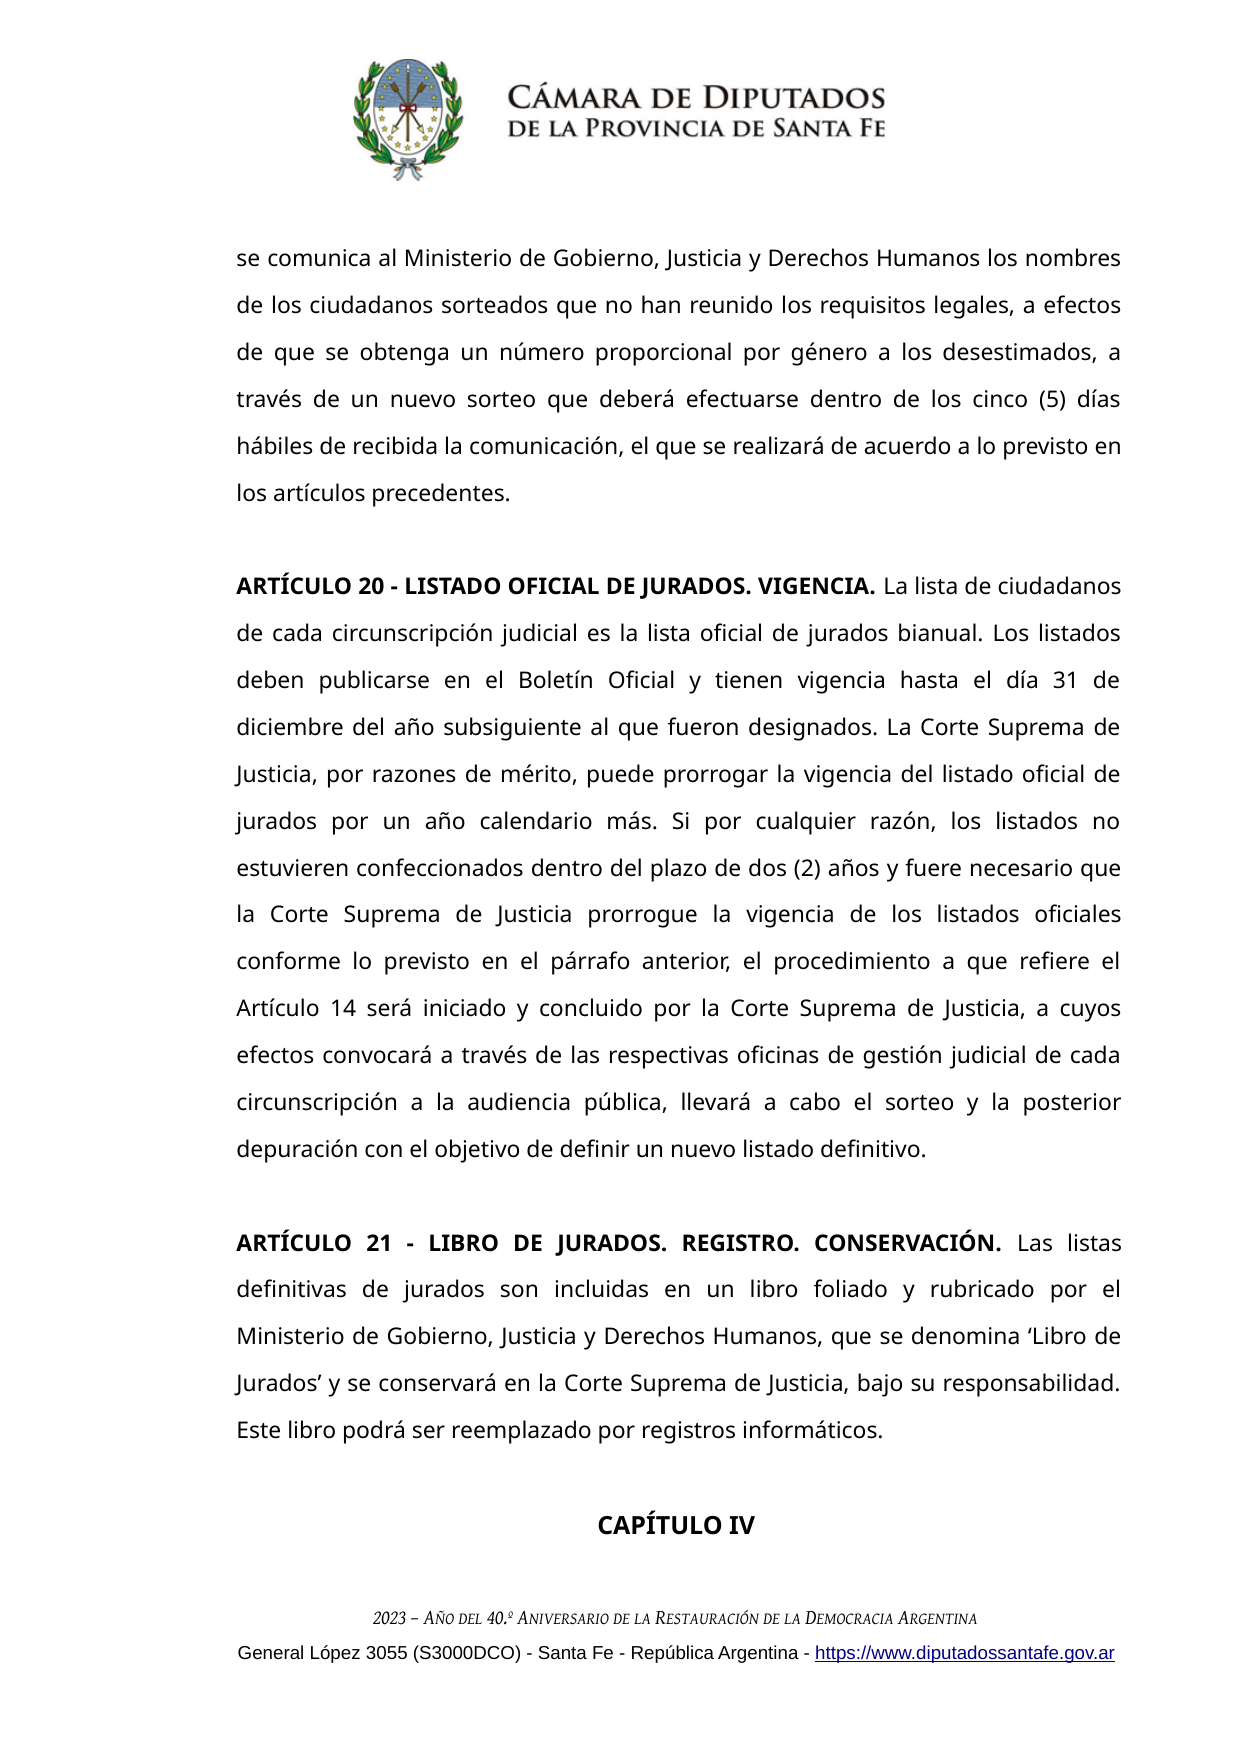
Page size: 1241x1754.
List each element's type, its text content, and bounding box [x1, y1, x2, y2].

text CAPÍTULO IV [236, 1508, 1122, 1542]
text se comunica al Ministerio de Gobierno, Justicia y Derechos Humanos los nombres de los ciudadanos sorteados que no han reunido los requisitos legales, a efectos de que se obtenga un número proporcional por género a los desestimados, a través de un nuevo sorteo que deberá efectuarse dentro de los cinco (5) días hábiles de recibida la comunicación, el que se realizará de acuerdo a lo previsto en los artículos precedentes. [236, 242, 1122, 508]
text ARTÍCULO 21 - LIBRO DE JURADOS. REGISTRO. CONSERVACIÓN. Las listas definitivas de jurados son incluidas en un libro foliado y rubricado por el Ministerio de Gobierno, Justicia y Derechos Humanos, que se denomina ‘Libro de Jurados’ y se conservará en la Corte Suprema de Justicia, bajo su responsabilidad. Este libro podrá ser reemplazado por registros informáticos. [236, 1227, 1122, 1445]
text ARTÍCULO 20 - LISTADO OFICIAL DE JURADOS. VIGENCIA. La lista de ciudadanos de cada circunscripción judicial es la lista oficial de jurados bianual. Los listados deben publicarse en el Boletín Oficial y tienen vigencia hasta el día 31 de diciembre del año subsiguiente al que fueron designados. La Corte Suprema de Justicia, por razones de mérito, puede prorrogar la vigencia del listado oficial de jurados por un año calendario más. Si por cualquier razón, los listados no estuvieren confeccionados dentro del plazo de dos (2) años y fuere necesario que la Corte Suprema de Justicia prorrogue la vigencia de los listados oficiales conforme lo previsto en el párrafo anterior, el procedimiento a que refiere el Artículo 14 será iniciado y concluido por la Corte Suprema de Justicia, a cuyos efectos convocará a través de las respectivas oficinas de gestión judicial de cada circunscripción a la audiencia pública, llevará a cabo el sorteo y la posterior depuración con el objetivo de definir un nuevo listado definitivo. [236, 570, 1122, 1164]
